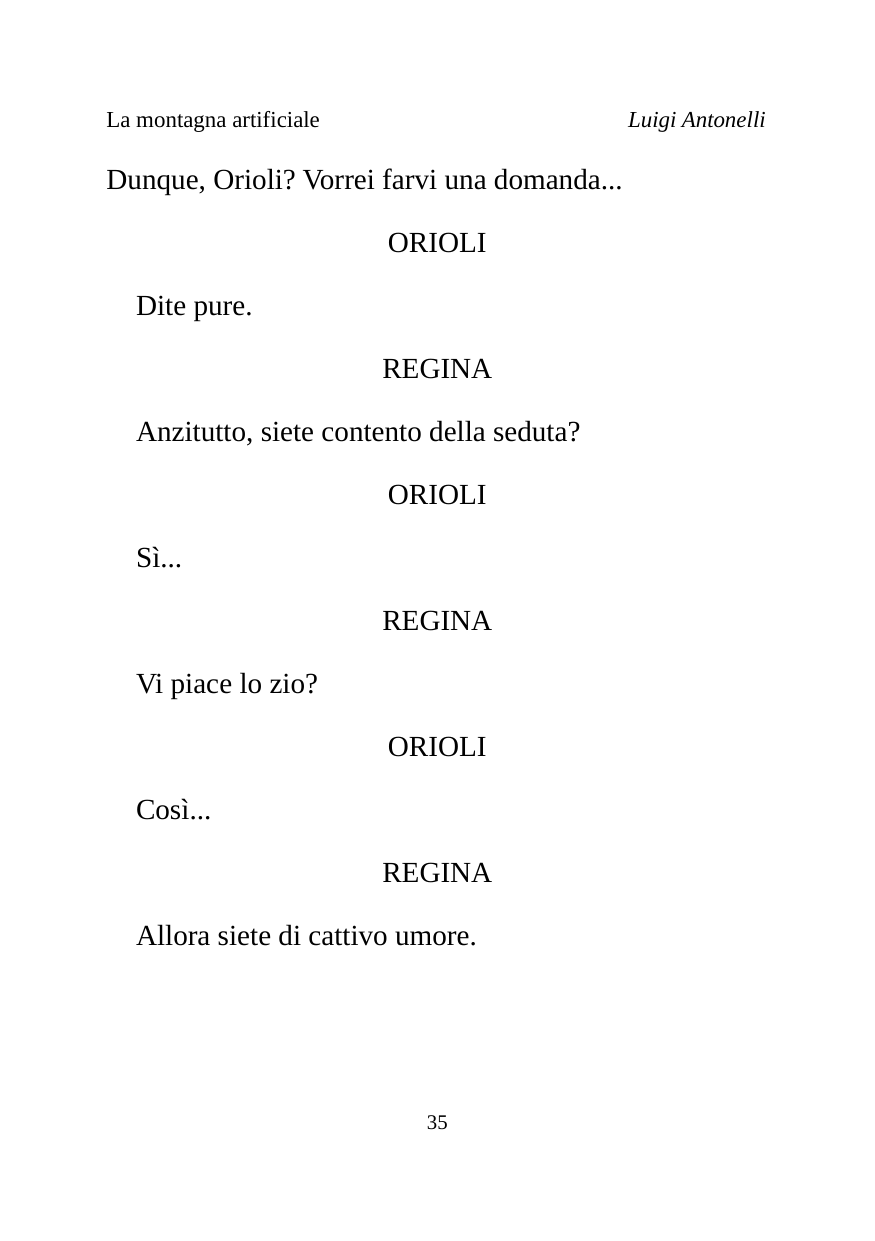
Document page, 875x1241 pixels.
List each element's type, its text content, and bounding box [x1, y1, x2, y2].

text ORIOLI [106, 225, 768, 259]
text Dite pure. [106, 288, 768, 322]
text REGINA [106, 603, 768, 637]
text ORIOLI [106, 729, 768, 763]
text REGINA [106, 351, 768, 385]
text Vi piace lo zio? [106, 666, 768, 700]
text ORIOLI [106, 477, 768, 511]
text Allora siete di cattivo umore. [106, 918, 768, 952]
text Dunque, Orioli? Vorrei farvi una domanda... [106, 162, 768, 196]
text REGINA [106, 855, 768, 889]
text Così... [106, 792, 768, 826]
text Anzitutto, siete contento della seduta? [106, 414, 768, 448]
text Sì... [106, 540, 768, 574]
